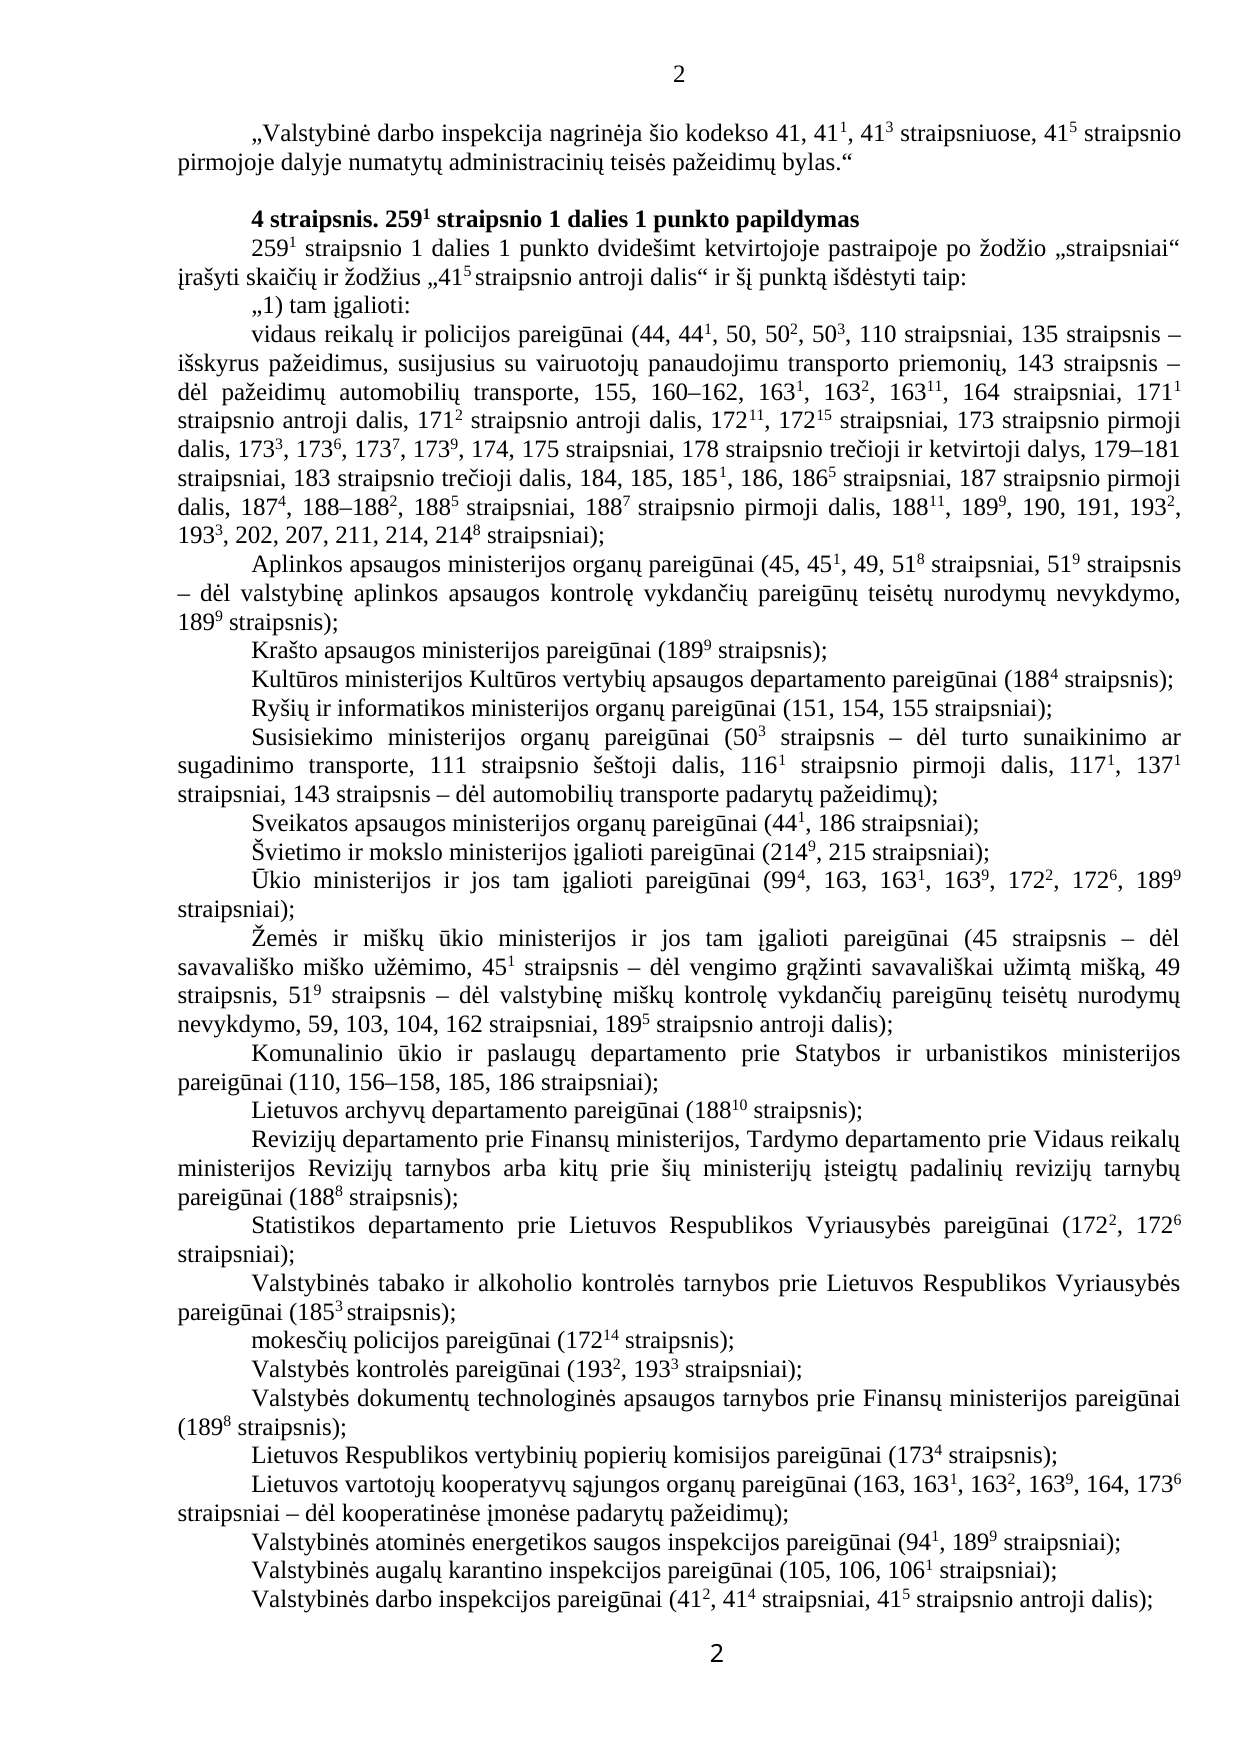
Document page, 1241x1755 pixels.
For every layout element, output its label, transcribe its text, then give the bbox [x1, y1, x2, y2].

text Kultūros ministerijos Kultūros vertybių apsaugos departamento pareigūnai (1884 straipsnis); [177, 664, 1181, 693]
text Valstybinės augalų karantino inspekcijos pareigūnai (105, 106, 1061 straipsniai); [177, 1556, 1181, 1584]
text Valstybinės tabako ir alkoholio kontrolės tarnybos prie Lietuvos Respublikos Vyriausybės pareigūnai (1853 straipsnis); [177, 1268, 1181, 1326]
text Lietuvos Respublikos vertybinių popierių komisijos pareigūnai (1734 straipsnis); [177, 1441, 1181, 1469]
text Žemės ir miškų ūkio ministerijos ir jos tam įgalioti pareigūnai (45 straipsnis – dėl savavališko miško užėmimo, 451 straipsnis – dėl vengimo grąžinti savavališkai užimtą mišką, 49 straipsnis, 519 straipsnis – dėl valstybinę miškų kontrolę vykdančių pareigūnų teisėtų nurodymų nevykdymo, 59, 103, 104, 162 straipsniai, 1895 straipsnio antroji dalis); [177, 923, 1181, 1038]
text Susisiekimo ministerijos organų pareigūnai (503 straipsnis – dėl turto sunaikinimo ar sugadinimo transporte, 111 straipsnio šeštoji dalis, 1161 straipsnio pirmoji dalis, 1171, 1371 straipsniai, 143 straipsnis – dėl automobilių transporte padarytų pažeidimų); [177, 722, 1181, 808]
text vidaus reikalų ir policijos pareigūnai (44, 441, 50, 502, 503, 110 straipsniai, 135 straipsnis – išskyrus pažeidimus, susijusius su vairuotojų panaudojimu transporto priemonių, 143 straipsnis – dėl pažeidimų automobilių transporte, 155, 160–162, 1631, 1632, 16311, 164 straipsniai, 1711 straipsnio antroji dalis, 1712 straipsnio antroji dalis, 17211, 17215 straipsniai, 173 straipsnio pirmoji dalis, 1733, 1736, 1737, 1739, 174, 175 straipsniai, 178 straipsnio trečioji ir ketvirtoji dalys, 179–181 straipsniai, 183 straipsnio trečioji dalis, 184, 185, 1851, 186, 1865 straipsniai, 187 straipsnio pirmoji dalis, 1874, 188–1882, 1885 straipsniai, 1887 straipsnio pirmoji dalis, 18811, 1899, 190, 191, 1932, 1933, 202, 207, 211, 214, 2148 straipsniai); [177, 319, 1181, 549]
text Lietuvos archyvų departamento pareigūnai (18810 straipsnis); [177, 1096, 1181, 1124]
text Lietuvos vartotojų kooperatyvų sąjungos organų pareigūnai (163, 1631, 1632, 1639, 164, 1736 straipsniai – dėl kooperatinėse įmonėse padarytų pažeidimų); [177, 1469, 1181, 1527]
text 4 straipsnis. 2591 straipsnio 1 dalies 1 punkto papildymas [177, 204, 1181, 233]
text Sveikatos apsaugos ministerijos organų pareigūnai (441, 186 straipsniai); [177, 808, 1181, 837]
text Aplinkos apsaugos ministerijos organų pareigūnai (45, 451, 49, 518 straipsniai, 519 straipsnis – dėl valstybinę aplinkos apsaugos kontrolę vykdančių pareigūnų teisėtų nurodymų nevykdymo, 1899 straipsnis); [177, 549, 1181, 636]
text Ryšių ir informatikos ministerijos organų pareigūnai (151, 154, 155 straipsniai); [177, 693, 1181, 722]
text Valstybės kontrolės pareigūnai (1932, 1933 straipsniai); [177, 1354, 1181, 1383]
text Švietimo ir mokslo ministerijos įgalioti pareigūnai (2149, 215 straipsniai); [177, 837, 1181, 866]
text Komunalinio ūkio ir paslaugų departamento prie Statybos ir urbanistikos ministerijos pareigūnai (110, 156–158, 185, 186 straipsniai); [177, 1038, 1181, 1096]
text Ūkio ministerijos ir jos tam įgalioti pareigūnai (994, 163, 1631, 1639, 1722, 1726, 1899 straipsniai); [177, 866, 1181, 923]
text Valstybinės atominės energetikos saugos inspekcijos pareigūnai (941, 1899 straipsniai); [177, 1527, 1181, 1556]
text Revizijų departamento prie Finansų ministerijos, Tardymo departamento prie Vidaus reikalų ministerijos Revizijų tarnybos arba kitų prie šių ministerijų įsteigtų padalinių revizijų tarnybų pareigūnai (1888 straipsnis); [177, 1124, 1181, 1211]
text mokesčių policijos pareigūnai (17214 straipsnis); [177, 1326, 1181, 1354]
text Statistikos departamento prie Lietuvos Respublikos Vyriausybės pareigūnai (1722, 1726 straipsniai); [177, 1211, 1181, 1268]
text „1) tam įgalioti: [177, 291, 1181, 319]
text „Valstybinė darbo inspekcija nagrinėja šio kodekso 41, 411, 413 straipsniuose, 415 straipsnio pirmojoje dalyje numatytų administracinių teisės pažeidimų bylas.“ [177, 118, 1181, 176]
text Valstybės dokumentų technologinės apsaugos tarnybos prie Finansų ministerijos pareigūnai (1898 straipsnis); [177, 1383, 1181, 1441]
text 2591 straipsnio 1 dalies 1 punkto dvidešimt ketvirtojoje pastraipoje po žodžio „straipsniai“ įrašyti skaičių ir žodžius „415 straipsnio antroji dalis“ ir šį punktą išdėstyti taip: [177, 233, 1181, 291]
text Valstybinės darbo inspekcijos pareigūnai (412, 414 straipsniai, 415 straipsnio antroji dalis); [177, 1584, 1181, 1613]
text Krašto apsaugos ministerijos pareigūnai (1899 straipsnis); [177, 636, 1181, 664]
